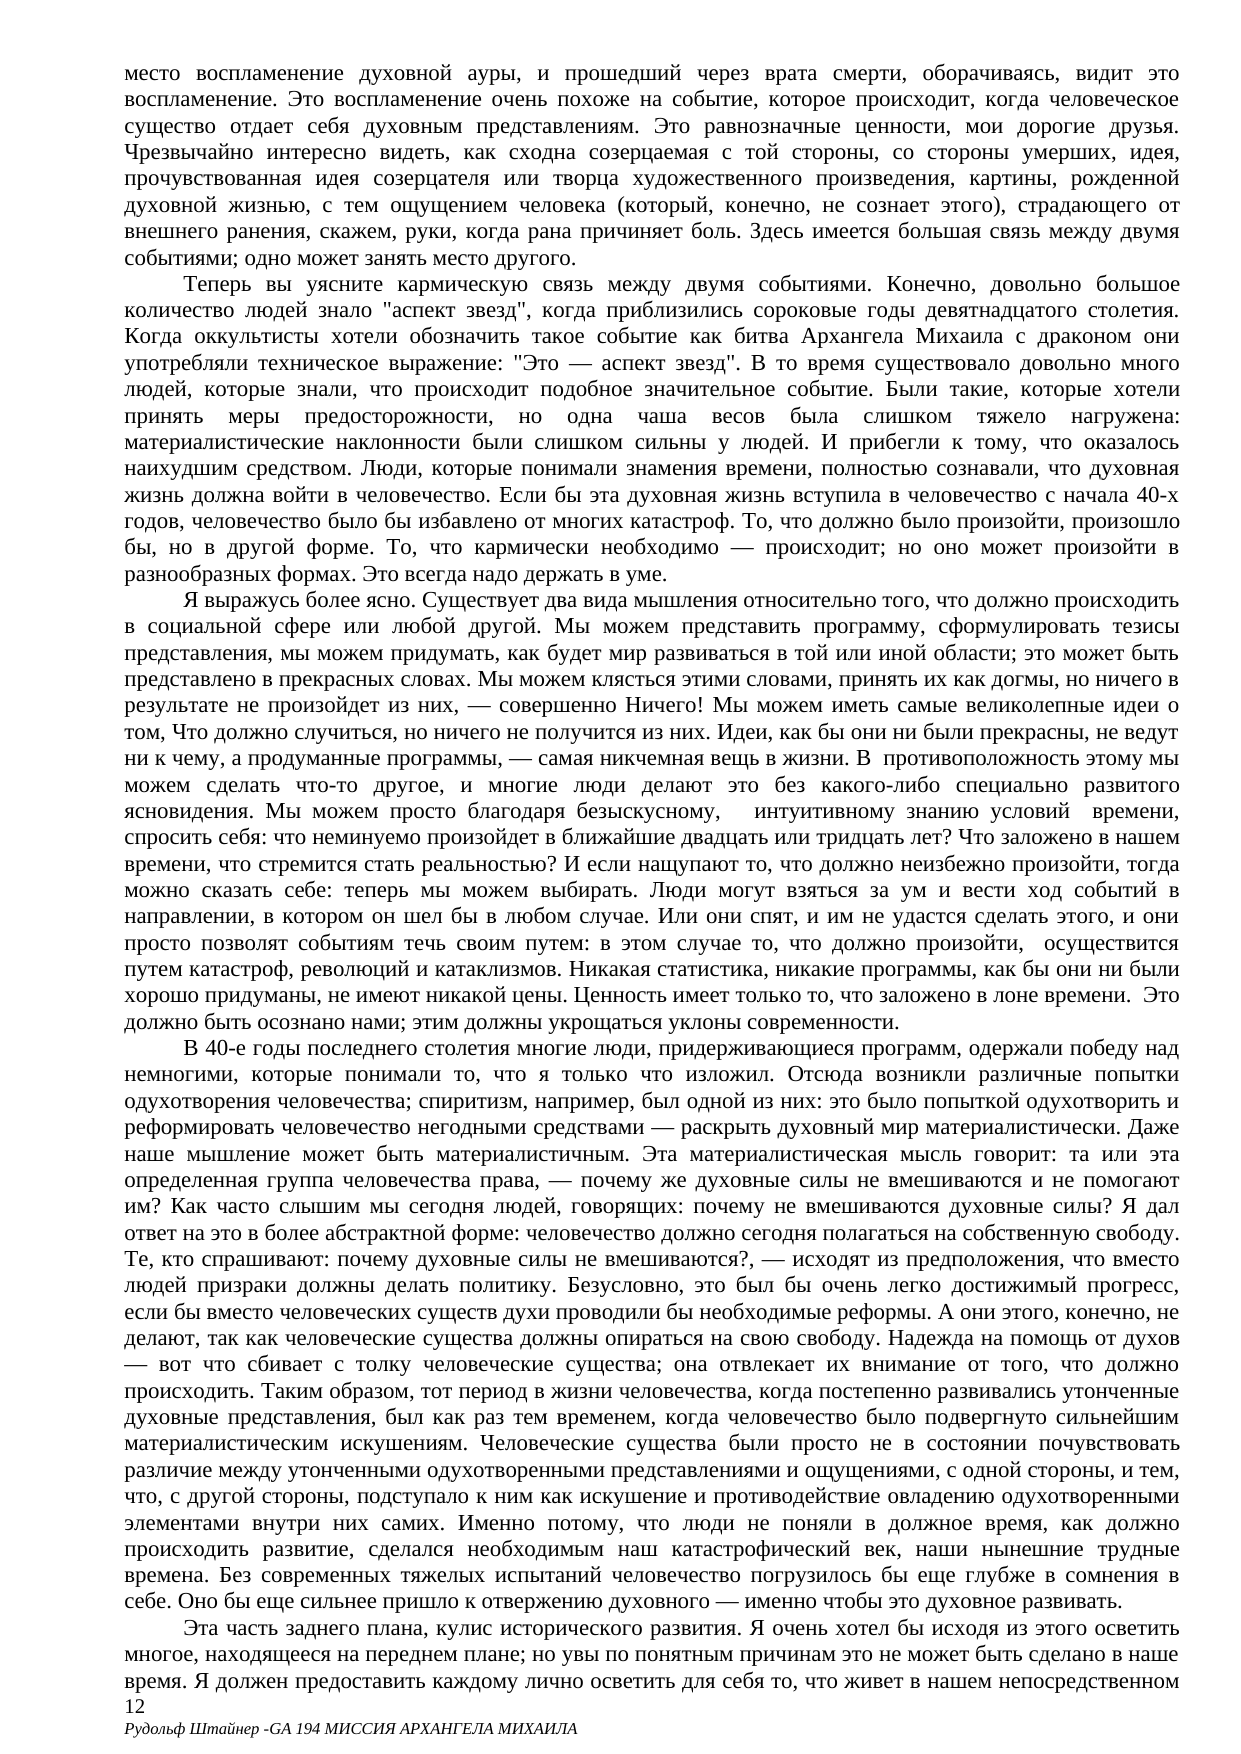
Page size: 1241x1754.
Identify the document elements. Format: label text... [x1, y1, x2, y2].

text Я выражусь более ясно. Существует два вида мышления относительно того, что должно происходить в социальной сфере или любой другой. Мы можем представить программу, сформулировать тезисы представления, мы можем придумать, как будет мир развиваться в той или иной области; это может быть представлено в прекрасных словах. Мы можем клясться этими словами, принять их как догмы, но ничего в результате не произойдет из них, — совершенно Ничего! Мы можем иметь самые великолепные идеи о том, Что должно случиться, но ничего не получится из них. Идеи, как бы они ни были прекрасны, не ведут ни к чему, а продуманные программы, — самая никчемная вещь в жизни. В противоположность этому мы можем сделать что-то другое, и многие люди делают это без какого-либо специально развитого ясновидения. Мы можем просто благодаря безыскусному, интуитивному знанию условий времени, спросить себя: что неминуемо произойдет в ближайшие двадцать или тридцать лет? Что заложено в нашем времени, что стремится стать реальностью? И если нащупают то, что должно неизбежно произойти, тогда можно сказать себе: теперь мы можем выбирать. Люди могут взяться за ум и вести ход событий в направлении, в котором он шел бы в любом случае. Или они спят, и им не удастся сделать этого, и они просто позволят событиям течь своим путем: в этом случае то, что должно произойти, осуществится путем катастроф, революций и катаклизмов. Никакая статистика, никакие программы, как бы они ни были хорошо придуманы, не имеют никакой цены. Ценность имеет только то, что заложено в лоне времени. Это должно быть осознано нами; этим должны укрощаться уклоны современности. [124, 586, 1181, 1034]
text место воспламенение духовной ауры, и прошедший через врата смерти, оборачиваясь, видит это воспламенение. Это воспламенение очень похоже на событие, которое происходит, когда человеческое существо отдает себя духовным представлениям. Это равнозначные ценности, мои дорогие друзья. Чрезвычайно интересно видеть, как сходна созерцаемая с той стороны, со стороны умерших, идея, прочувствованная идея созерцателя или творца художественного произведения, картины, рожденной духовной жизнью, с тем ощущением человека (который, конечно, не сознает этого), страдающего от внешнего ранения, скажем, руки, когда рана причиняет боль. Здесь имеется большая связь между двумя событиями; одно может занять место другого. [124, 59, 1181, 270]
text Эта часть заднего плана, кулис исторического развития. Я очень хотел бы исходя из этого осветить многое, находящееся на переднем плане; но увы по понятным причинам это не может быть сделано в наше время. Я должен предоставить каждому лично осветить для себя то, что живет в нашем непосредственном [124, 1614, 1181, 1693]
text В 40-е годы последнего столетия многие люди, придерживающиеся программ, одержали победу над немногими, которые понимали то, что я только что изложил. Отсюда возникли различные попытки одухотворения человечества; спиритизм, например, был одной из них: это было попыткой одухотворить и реформировать человечество негодными средствами — раскрыть духовный мир материалистически. Даже наше мышление может быть материалистичным. Эта материалистическая мысль говорит: та или эта определенная группа человечества права, — почему же духовные силы не вмешиваются и не помогают им? Как часто слышим мы сегодня людей, говорящих: почему не вмешиваются духовные силы? Я дал ответ на это в более абстрактной форме: человечество должно сегодня полагаться на собственную свободу. Те, кто спрашивают: почему духовные силы не вмешиваются?, — исходят из предположения, что вместо людей призраки должны делать политику. Безусловно, это был бы очень легко достижимый прогресс, если бы вместо человеческих существ духи проводили бы необходимые реформы. А они этого, конечно, не делают, так как человеческие существа должны опираться на свою свободу. Надежда на помощь от духов — вот что сбивает с толку человеческие существа; она отвлекает их внимание от того, что должно происходить. Таким образом, тот период в жизни человечества, когда постепенно развивались утонченные духовные представления, был как раз тем временем, когда человечество было подвергнуто сильнейшим материалистическим искушениям. Человеческие существа были просто не в состоянии почувствовать различие между утонченными одухотворенными представлениями и ощущениями, с одной стороны, и тем, что, с другой стороны, подступало к ним как искушение и противодействие овладению одухотворенными элементами внутри них самих. Именно потому, что люди не поняли в должное время, как должно происходить развитие, сделался необходимым наш катастрофический век, наши нынешние трудные времена. Без современных тяжелых испытаний человечество погрузилось бы еще глубже в сомнения в себе. Оно бы еще сильнее пришло к отвержению духовного — именно чтобы это духовное развивать. [124, 1034, 1181, 1614]
text Теперь вы уясните кармическую связь между двумя событиями. Конечно, довольно большое количество людей знало "аспект звезд", когда приблизились сороковые годы девятнадцатого столетия. Когда оккультисты хотели обозначить такое событие как битва Архангела Михаила с драконом они употребляли техническое выражение: "Это — аспект звезд". В то время существовало довольно много людей, которые знали, что происходит подобное значительное событие. Были такие, которые хотели принять меры предосторожности, но одна чаша весов была слишком тяжело нагружена: материалистические наклонности были слишком сильны у людей. И прибегли к тому, что оказалось наихудшим средством. Люди, которые понимали знамения времени, полностью сознавали, что духовная жизнь должна войти в человечество. Если бы эта духовная жизнь вступила в человечество с начала 40-х годов, человечество было бы избавлено от многих катастроф. То, что должно было произойти, произошло бы, но в другой форме. То, что кармически необходимо — происходит; но оно может произойти в разнообразных формах. Это всегда надо держать в уме. [124, 270, 1181, 586]
